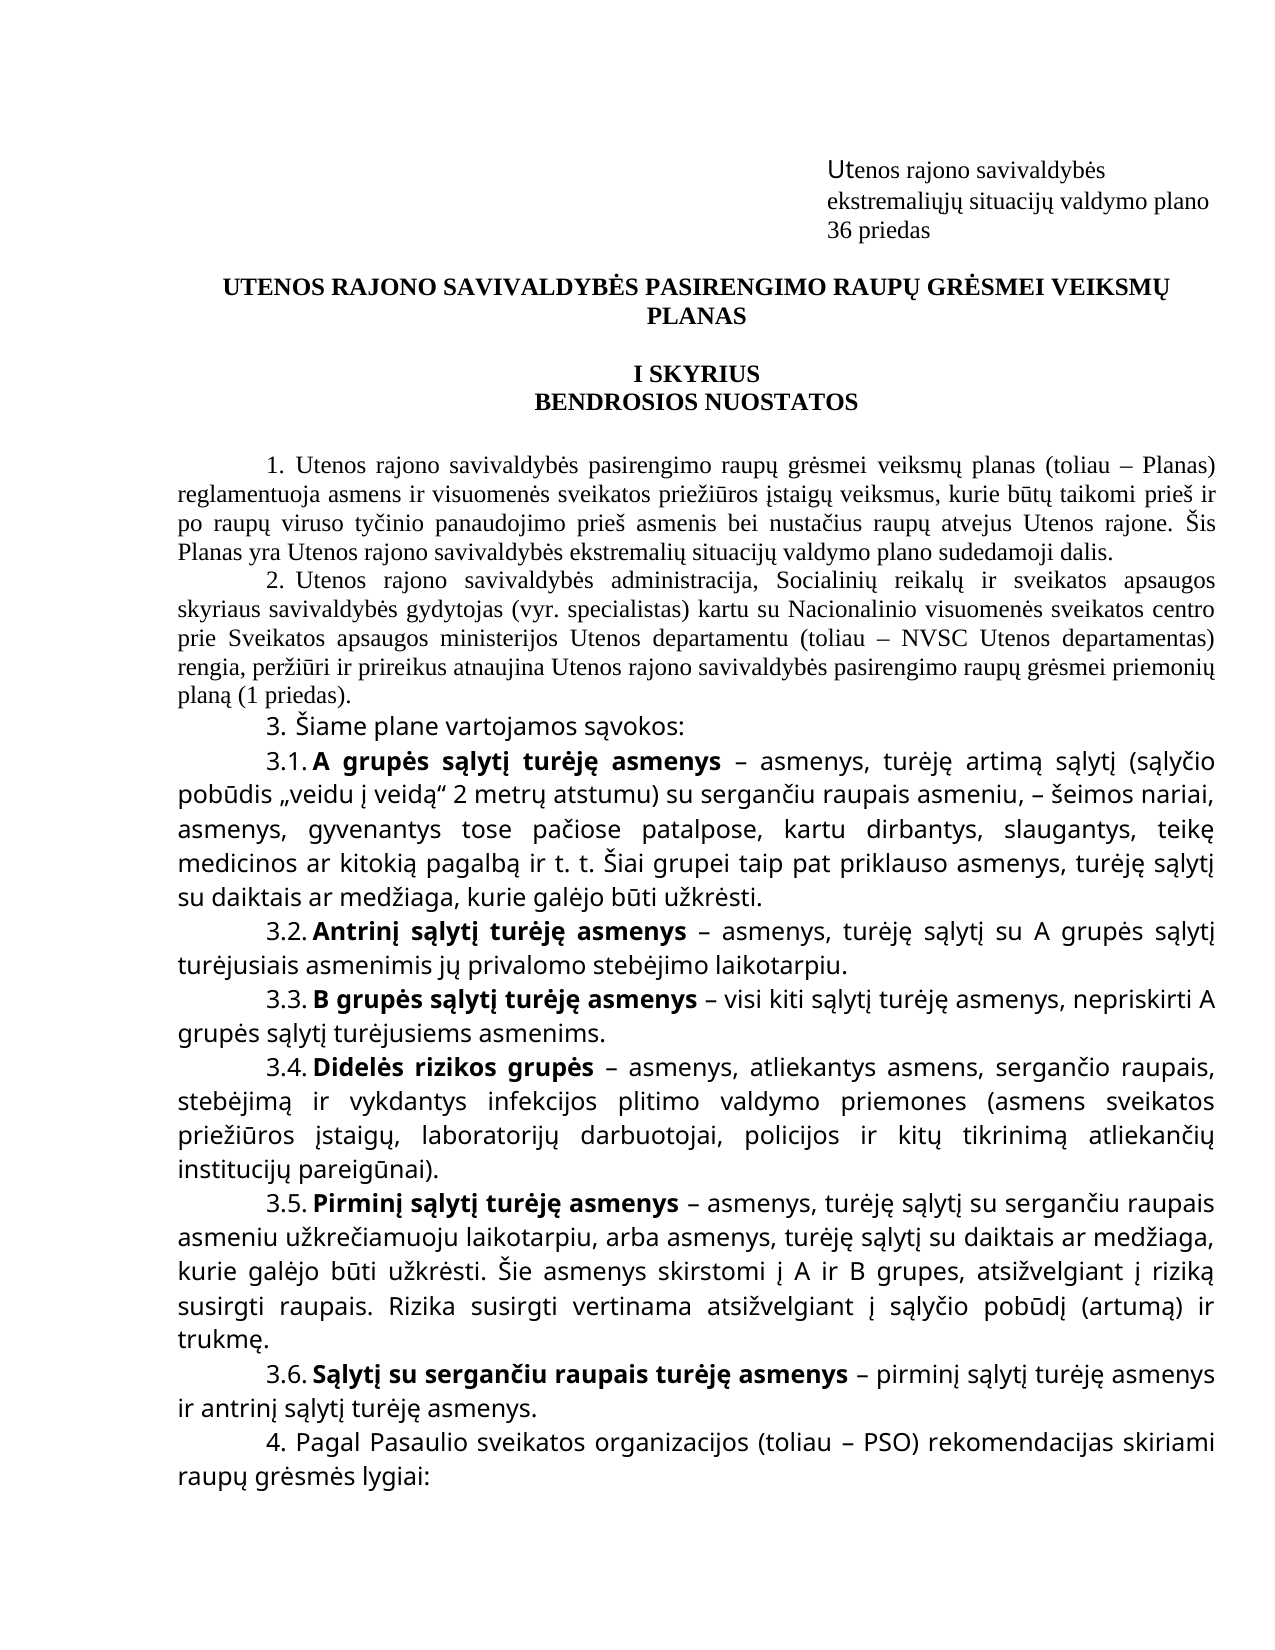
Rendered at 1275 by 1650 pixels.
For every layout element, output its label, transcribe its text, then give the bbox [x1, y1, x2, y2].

text BENDROSIOS NUOSTATOS [177, 387, 1216, 416]
text ekstremaliųjų situacijų valdymo plano [827, 186, 1216, 215]
text 2. Utenos rajono savivaldybės administracija, Socialinių reikalų ir sveikatos apsaugos skyriaus savivaldybės gydytojas (vyr. specialistas) kartu su Nacionalinio visuomenės sveikatos centro prie Sveikatos apsaugos ministerijos Utenos departamentu (toliau – NVSC Utenos departamentas) rengia, peržiūri ir prireikus atnaujina Utenos rajono savivaldybės pasirengimo raupų grėsmei priemonių planą (1 priedas). [177, 565, 1216, 709]
text 3.1. A grupės sąlytį turėję asmenys – asmenys, turėję artimą sąlytį (sąlyčio pobūdis „veidu į veidą“ 2 metrų atstumu) su sergančiu raupais asmeniu, – šeimos nariai, asmenys, gyvenantys tose pačiose patalpose, kartu dirbantys, slaugantys, teikę medicinos ar kitokią pagalbą ir t. t. Šiai grupei taip pat priklauso asmenys, turėję sąlytį su daiktais ar medžiaga, kurie galėjo būti užkrėsti. [177, 743, 1216, 913]
text 3.6. Sąlytį su sergančiu raupais turėję asmenys – pirminį sąlytį turėję asmenys ir antrinį sąlytį turėję asmenys. [177, 1356, 1216, 1424]
text 3.4. Didelės rizikos grupės – asmenys, atliekantys asmens, sergančio raupais, stebėjimą ir vykdantys infekcijos plitimo valdymo priemones (asmens sveikatos priežiūros įstaigų, laboratorijų darbuotojai, policijos ir kitų tikrinimą atliekančių institucijų pareigūnai). [177, 1050, 1216, 1186]
text UTENOS RAJONO SAVIVALDYBĖS PASIRENGIMO RAUPŲ GRĖSMEI VEIKSMŲ PLANAS [177, 272, 1216, 330]
text 3.2. Antrinį sąlytį turėję asmenys – asmenys, turėję sąlytį su A grupės sąlytį turėjusiais asmenimis jų privalomo stebėjimo laikotarpiu. [177, 913, 1216, 982]
text 1. Utenos rajono savivaldybės pasirengimo raupų grėsmei veiksmų planas (toliau – Planas) reglamentuoja asmens ir visuomenės sveikatos priežiūros įstaigų veiksmus, kurie būtų taikomi prieš ir po raupų viruso tyčinio panaudojimo prieš asmenis bei nustačius raupų atvejus Utenos rajone. Šis Planas yra Utenos rajono savivaldybės ekstremalių situacijų valdymo plano sudedamoji dalis. [177, 450, 1216, 565]
text Utenos rajono savivaldybės [827, 152, 1216, 186]
text I SKYRIUS [177, 359, 1216, 387]
text 3. Šiame plane vartojamos sąvokos: [177, 709, 1216, 743]
text 3.3. B grupės sąlytį turėję asmenys – visi kiti sąlytį turėję asmenys, nepriskirti A grupės sąlytį turėjusiems asmenims. [177, 982, 1216, 1050]
text 4. Pagal Pasaulio sveikatos organizacijos (toliau – PSO) rekomendacijas skiriami raupų grėsmės lygiai: [177, 1424, 1216, 1492]
text 36 priedas [827, 215, 1216, 244]
text 3.5. Pirminį sąlytį turėję asmenys – asmenys, turėję sąlytį su sergančiu raupais asmeniu užkrečiamuoju laikotarpiu, arba asmenys, turėję sąlytį su daiktais ar medžiaga, kurie galėjo būti užkrėsti. Šie asmenys skirstomi į A ir B grupes, atsižvelgiant į riziką susirgti raupais. Rizika susirgti vertinama atsižvelgiant į sąlyčio pobūdį (artumą) ir trukmę. [177, 1186, 1216, 1356]
